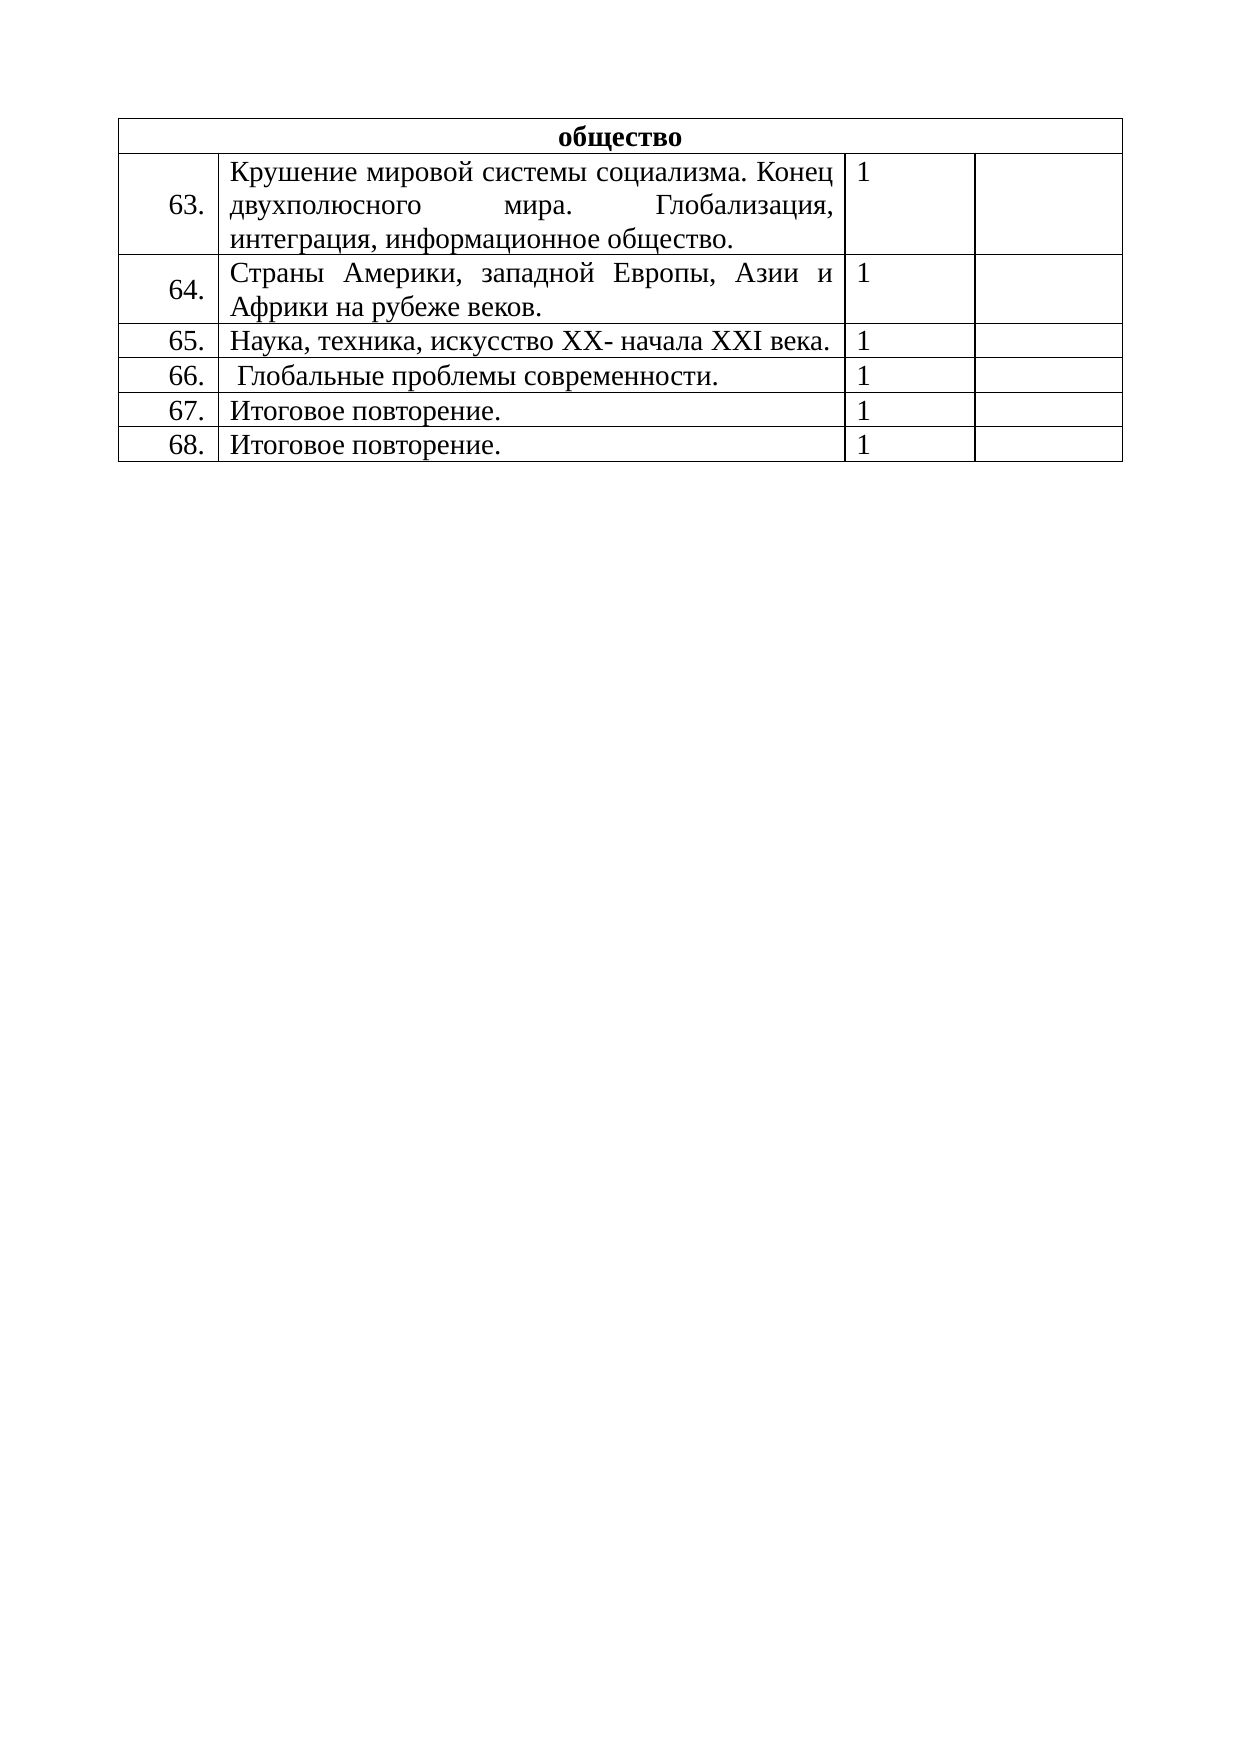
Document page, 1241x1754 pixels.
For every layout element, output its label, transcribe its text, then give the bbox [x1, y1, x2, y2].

table_cell 1 [846, 393, 974, 426]
table_cell [119, 427, 218, 461]
table_cell [976, 427, 1122, 461]
table_cell [119, 358, 218, 392]
table_cell Страны Америки, западной Европы, Азии и Африки на рубеже веков. [219, 255, 844, 322]
table_cell Итоговое повторение. [219, 393, 844, 426]
table_cell [119, 393, 218, 426]
table_cell 1 [846, 324, 974, 357]
table_cell [976, 358, 1122, 392]
table_cell Итоговое повторение. [219, 427, 844, 461]
table_cell [119, 154, 218, 254]
table_cell [976, 255, 1122, 322]
table_cell [976, 393, 1122, 426]
table_cell [976, 324, 1122, 357]
table_cell 1 [846, 154, 974, 254]
table_cell [119, 324, 218, 357]
table_cell Крушение мировой системы социализма. Конец двухполюсного мира. Глобализация, интеграция, информационное общество. [219, 154, 844, 254]
table_cell Глобальные проблемы современности. [219, 358, 844, 392]
table_cell 1 [846, 427, 974, 461]
table_cell 1 [846, 358, 974, 392]
table_cell [119, 255, 218, 322]
table_cell 1 [846, 255, 974, 322]
table_cell общество [119, 119, 1122, 153]
table_cell [976, 154, 1122, 254]
table_cell Наука, техника, искусство XX- начала XXI века. [219, 324, 844, 357]
